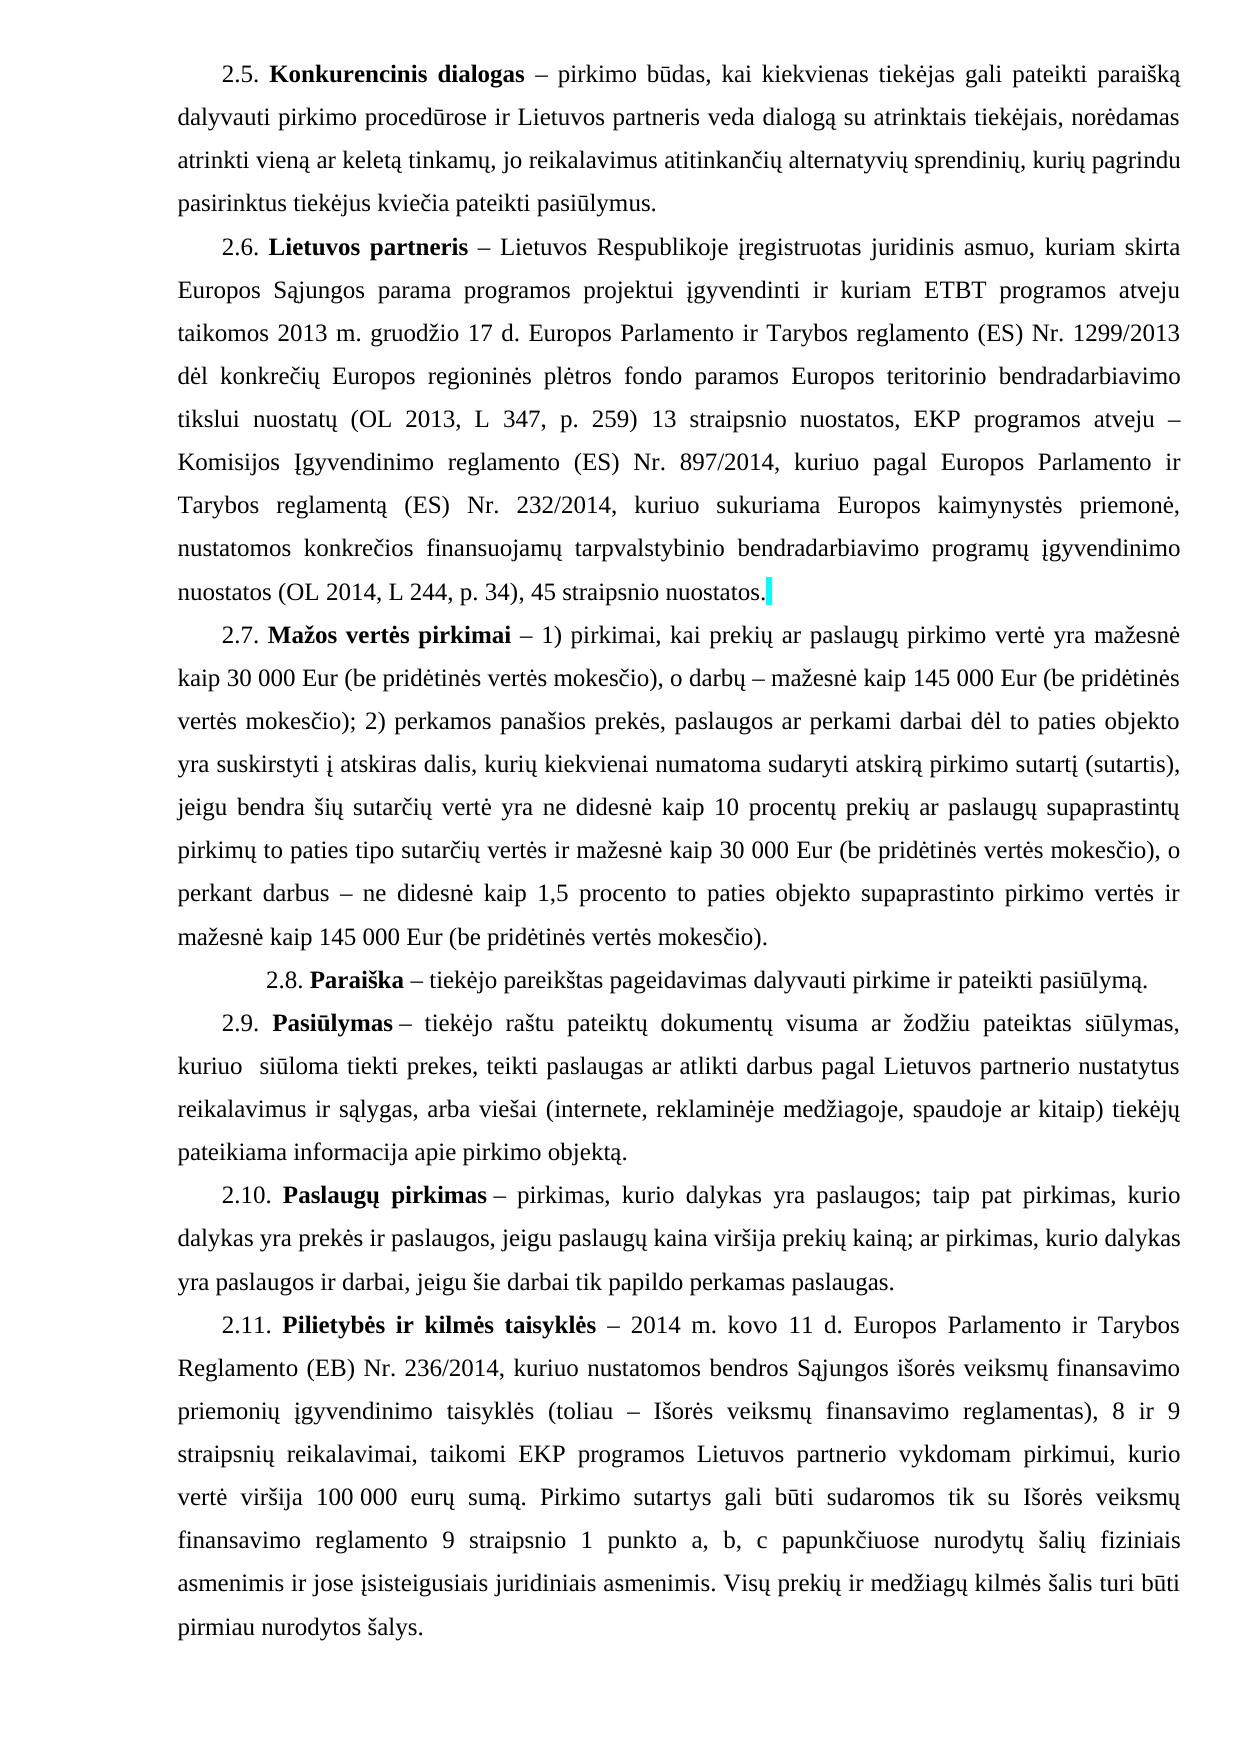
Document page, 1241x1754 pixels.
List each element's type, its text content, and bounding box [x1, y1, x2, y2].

text 2.10. Paslaugų pirkimas – pirkimas, kurio dalykas yra paslaugos; taip pat pirkimas, kurio dalykas yra prekės ir paslaugos, jeigu paslaugų kaina viršija prekių kainą; ar pirkimas, kurio dalykas yra paslaugos ir darbai, jeigu šie darbai tik papildo perkamas paslaugas. [177, 1180, 1181, 1295]
text 2.7. Mažos vertės pirkimai – 1) pirkimai, kai prekių ar paslaugų pirkimo vertė yra mažesnė kaip 30 000 Eur (be pridėtinės vertės mokesčio), o darbų – mažesnė kaip 145 000 Eur (be pridėtinės vertės mokesčio); 2) perkamos panašios prekės, paslaugos ar perkami darbai dėl to paties objekto yra suskirstyti į atskiras dalis, kurių kiekvienai numatoma sudaryti atskirą pirkimo sutartį (sutartis), jeigu bendra šių sutarčių vertė yra ne didesnė kaip 10 procentų prekių ar paslaugų supaprastintų pirkimų to paties tipo sutarčių vertės ir mažesnė kaip 30 000 Eur (be pridėtinės vertės mokesčio), o perkant darbus – ne didesnė kaip 1,5 procento to paties objekto supaprastinto pirkimo vertės ir mažesnė kaip 145 000 Eur (be pridėtinės vertės mokesčio). [177, 620, 1181, 950]
text 2.11. Pilietybės ir kilmės taisyklės – 2014 m. kovo 11 d. Europos Parlamento ir Tarybos Reglamento (EB) Nr. 236/2014, kuriuo nustatomos bendros Sąjungos išorės veiksmų finansavimo priemonių įgyvendinimo taisyklės (toliau – Išorės veiksmų finansavimo reglamentas), 8 ir 9 straipsnių reikalavimai, taikomi EKP programos Lietuvos partnerio vykdomam pirkimui, kurio vertė viršija 100 000 eurų sumą. Pirkimo sutartys gali būti sudaromos tik su Išorės veiksmų finansavimo reglamento 9 straipsnio 1 punkto a, b, c papunkčiuose nurodytų šalių fiziniais asmenimis ir jose įsisteigusiais juridiniais asmenimis. Visų prekių ir medžiagų kilmės šalis turi būti pirmiau nurodytos šalys. [177, 1310, 1181, 1640]
text 2.8. Paraiška – tiekėjo pareikštas pageidavimas dalyvauti pirkime ir pateikti pasiūlymą. [221, 965, 1181, 993]
text 2.6. Lietuvos partneris – Lietuvos Respublikoje įregistruotas juridinis asmuo, kuriam skirta Europos Sąjungos parama programos projektui įgyvendinti ir kuriam ETBT programos atveju taikomos 2013 m. gruodžio 17 d. Europos Parlamento ir Tarybos reglamento (ES) Nr. 1299/2013 dėl konkrečių Europos regioninės plėtros fondo paramos Europos teritorinio bendradarbiavimo tikslui nuostatų (OL 2013, L 347, p. 259) 13 straipsnio nuostatos, EKP programos atveju – Komisijos Įgyvendinimo reglamento (ES) Nr. 897/2014, kuriuo pagal Europos Parlamento ir Tarybos reglamentą (ES) Nr. 232/2014, kuriuo sukuriama Europos kaimynystės priemonė, nustatomos konkrečios finansuojamų tarpvalstybinio bendradarbiavimo programų įgyvendinimo nuostatos (OL 2014, L 244, p. 34), 45 straipsnio nuostatos. [177, 232, 1181, 605]
text 2.9. Pasiūlymas – tiekėjo raštu pateiktų dokumentų visuma ar žodžiu pateiktas siūlymas, kuriuo siūloma tiekti prekes, teikti paslaugas ar atlikti darbus pagal Lietuvos partnerio nustatytus reikalavimus ir sąlygas, arba viešai (internete, reklaminėje medžiagoje, spaudoje ar kitaip) tiekėjų pateikiama informacija apie pirkimo objektą. [177, 1008, 1181, 1166]
text 2.5. Konkurencinis dialogas – pirkimo būdas, kai kiekvienas tiekėjas gali pateikti paraišką dalyvauti pirkimo procedūrose ir Lietuvos partneris veda dialogą su atrinktais tiekėjais, norėdamas atrinkti vieną ar keletą tinkamų, jo reikalavimus atitinkančių alternatyvių sprendinių, kurių pagrindu pasirinktus tiekėjus kviečia pateikti pasiūlymus. [177, 59, 1181, 217]
